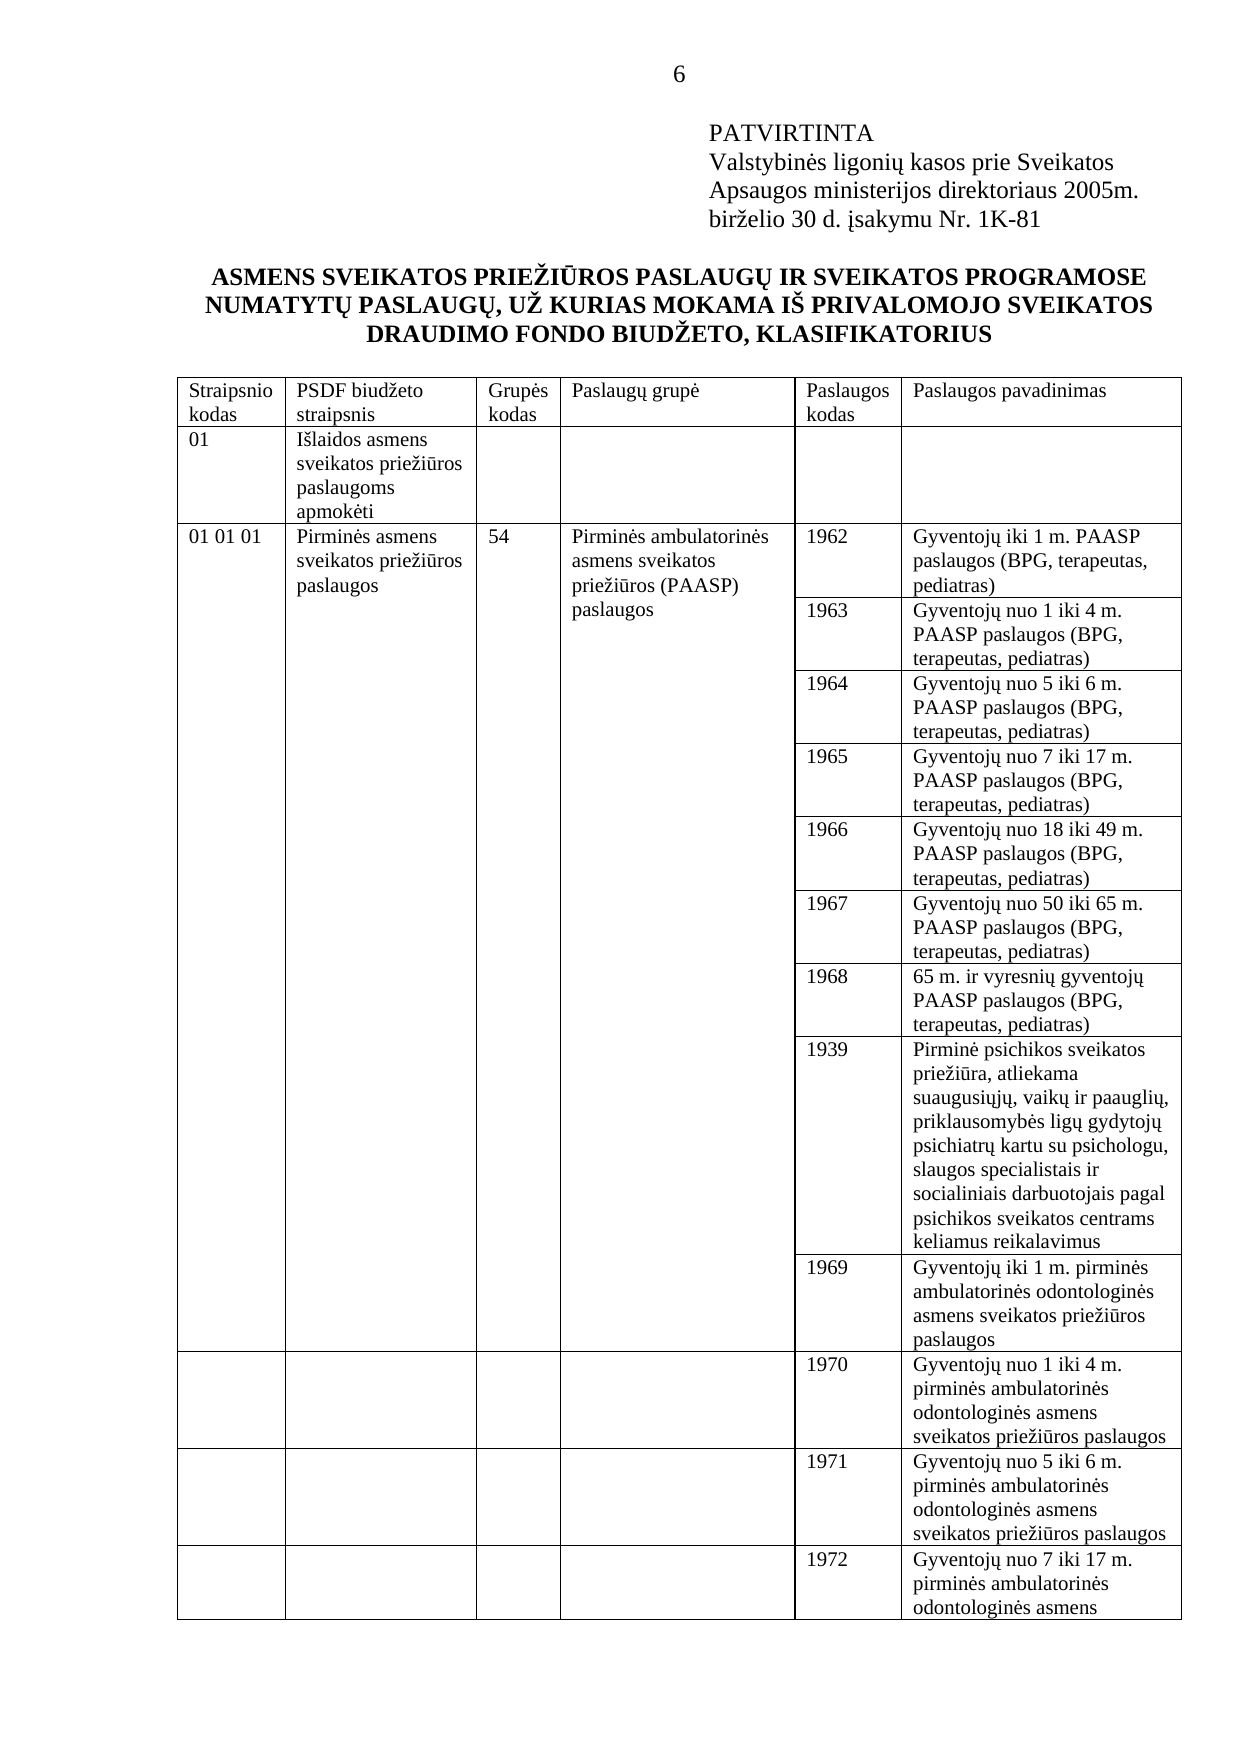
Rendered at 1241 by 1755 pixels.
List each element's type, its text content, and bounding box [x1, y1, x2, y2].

table_cell 01 [178, 427, 285, 523]
table_cell 1971 [796, 1449, 901, 1545]
table_header Grupės kodas [477, 378, 560, 426]
table_cell Pirminės ambulatorinės asmens sveikatos priežiūros (PAASP) paslaugos [561, 524, 794, 1351]
table_cell Pirminė psichikos sveikatos priežiūra, atliekama suaugusiųjų, vaikų ir paauglių, priklausomybės ligų gydytojų psichiatrų kartu su psichologu, slaugos specialistais ir socialiniais darbuotojais pagal psichikos sveikatos centrams keliamus reikalavimus [902, 1037, 1181, 1253]
table_cell [561, 1449, 794, 1545]
table_cell [178, 1546, 285, 1619]
table_cell 54 [477, 524, 560, 1351]
table_cell [561, 427, 794, 523]
table_cell Gyventojų nuo 1 iki 4 m. pirminės ambulatorinės odontologinės asmens sveikatos priežiūros paslaugos [902, 1352, 1181, 1448]
text Valstybinės ligonių kasos prie Sveikatos [177, 147, 1181, 176]
table_cell 1969 [796, 1255, 901, 1351]
table_cell 1966 [796, 817, 901, 889]
table_cell 1964 [796, 671, 901, 743]
table_cell Pirminės asmens sveikatos priežiūros paslaugos [286, 524, 476, 1351]
table_cell Išlaidos asmens sveikatos priežiūros paslaugoms apmokėti [286, 427, 476, 523]
table_header Paslaugų grupė [561, 378, 794, 426]
table_cell Gyventojų nuo 7 iki 17 m. PAASP paslaugos (BPG, terapeutas, pediatras) [902, 744, 1181, 816]
text birželio 30 d. įsakymu Nr. 1K-81 [177, 204, 1181, 233]
table_cell Gyventojų nuo 5 iki 6 m. pirminės ambulatorinės odontologinės asmens sveikatos priežiūros paslaugos [902, 1449, 1181, 1545]
table_cell [561, 1352, 794, 1448]
table_cell Gyventojų nuo 1 iki 4 m. PAASP paslaugos (BPG, terapeutas, pediatras) [902, 598, 1181, 670]
table_cell [286, 1352, 476, 1448]
table_cell Gyventojų iki 1 m. PAASP paslaugos (BPG, terapeutas, pediatras) [902, 524, 1181, 597]
table_cell 1963 [796, 598, 901, 670]
text Apsaugos ministerijos direktoriaus 2005m. [177, 176, 1181, 204]
table_cell 1970 [796, 1352, 901, 1448]
table_cell 1965 [796, 744, 901, 816]
table_cell [477, 1352, 560, 1448]
table_header Paslaugos pavadinimas [902, 378, 1181, 426]
text PATVIRTINTA [709, 118, 1181, 147]
table_cell Gyventojų nuo 50 iki 65 m. PAASP paslaugos (BPG, terapeutas, pediatras) [902, 891, 1181, 963]
table_cell Gyventojų nuo 5 iki 6 m. PAASP paslaugos (BPG, terapeutas, pediatras) [902, 671, 1181, 743]
table_cell Gyventojų nuo 7 iki 17 m. pirminės ambulatorinės odontologinės asmens [902, 1546, 1181, 1619]
table_cell [477, 1546, 560, 1619]
text ASMENS SVEIKATOS PRIEŽIŪROS PASLAUGŲ IR SVEIKATOS PROGRAMOSE NUMATYTŲ PASLAUGŲ, UŽ KURIAS MOKAMA IŠ PRIVALOMOJO SVEIKATOS DRAUDIMO FONDO BIUDŽETO, KLASIFIKATORIUS [177, 262, 1181, 348]
table_cell 1939 [796, 1037, 901, 1253]
table_cell [902, 427, 1181, 523]
table_cell [286, 1546, 476, 1619]
table_cell [286, 1449, 476, 1545]
table_cell 1972 [796, 1546, 901, 1619]
table_cell 1967 [796, 891, 901, 963]
table_cell [796, 427, 901, 523]
table_cell 1962 [796, 524, 901, 597]
table_cell 01 01 01 [178, 524, 285, 1351]
table_header Paslaugos kodas [796, 378, 901, 426]
table_cell 1968 [796, 964, 901, 1036]
table_cell 65 m. ir vyresnių gyventojų PAASP paslaugos (BPG, terapeutas, pediatras) [902, 964, 1181, 1036]
table_cell [178, 1449, 285, 1545]
table_cell Gyventojų iki 1 m. pirminės ambulatorinės odontologinės asmens sveikatos priežiūros paslaugos [902, 1255, 1181, 1351]
table_cell [561, 1546, 794, 1619]
table_cell [477, 427, 560, 523]
table_cell Gyventojų nuo 18 iki 49 m. PAASP paslaugos (BPG, terapeutas, pediatras) [902, 817, 1181, 889]
table_header PSDF biudžeto straipsnis [286, 378, 476, 426]
table_header Straipsnio kodas [178, 378, 285, 426]
table_cell [477, 1449, 560, 1545]
table_cell [178, 1352, 285, 1448]
